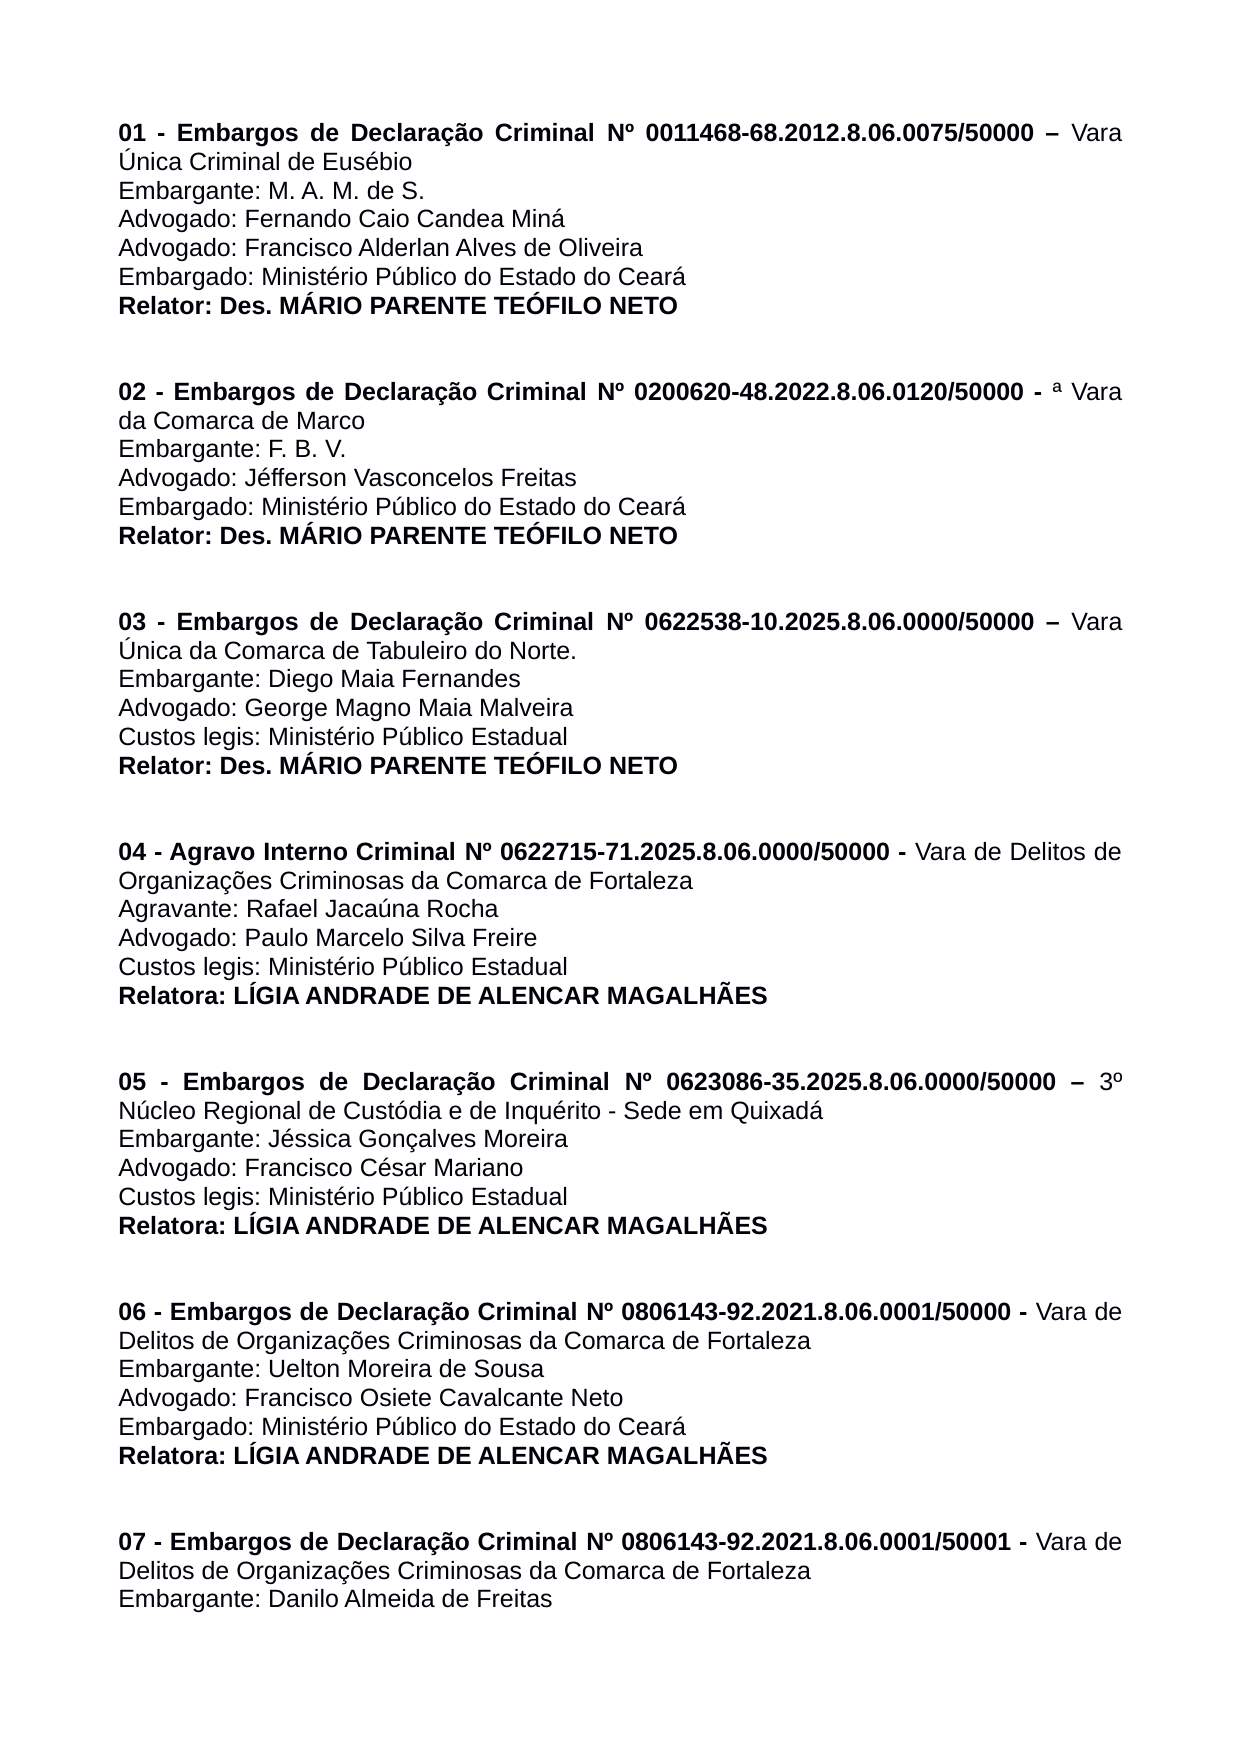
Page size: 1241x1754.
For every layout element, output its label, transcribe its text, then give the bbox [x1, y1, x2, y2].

text Advogado: Fernando Caio Candea Miná [118, 204, 1122, 233]
text Agravante: Rafael Jacaúna Rocha [118, 894, 1122, 923]
text 05 - Embargos de Declaração Criminal Nº 0623086-35.2025.8.06.0000/50000 – 3º Núcleo Regional de Custódia e de Inquérito - Sede em Quixadá [118, 1067, 1122, 1124]
text Advogado: Paulo Marcelo Silva Freire [118, 923, 1122, 952]
text Embargado: Ministério Público do Estado do Ceará [118, 492, 1122, 521]
text Embargante: Diego Maia Fernandes [118, 664, 1122, 693]
text Relator: Des. MÁRIO PARENTE TEÓFILO NETO [118, 521, 1122, 549]
text Custos legis: Ministério Público Estadual [118, 722, 1122, 751]
text Advogado: Jéfferson Vasconcelos Freitas [118, 463, 1122, 492]
text Embargante: Jéssica Gonçalves Moreira [118, 1124, 1122, 1153]
text Embargado: Ministério Público do Estado do Ceará [118, 262, 1122, 291]
text 03 - Embargos de Declaração Criminal Nº 0622538-10.2025.8.06.0000/50000 – Vara Única da Comarca de Tabuleiro do Norte. [118, 607, 1122, 664]
text Relatora: LÍGIA ANDRADE DE ALENCAR MAGALHÃES [118, 1211, 1122, 1239]
text Advogado: Francisco Alderlan Alves de Oliveira [118, 233, 1122, 262]
text Relator: Des. MÁRIO PARENTE TEÓFILO NETO [118, 291, 1122, 319]
text Advogado: Francisco Osiete Cavalcante Neto [118, 1383, 1122, 1412]
text Custos legis: Ministério Público Estadual [118, 952, 1122, 981]
text Embargante: Uelton Moreira de Sousa [118, 1354, 1122, 1383]
text Custos legis: Ministério Público Estadual [118, 1182, 1122, 1211]
text Relator: Des. MÁRIO PARENTE TEÓFILO NETO [118, 751, 1122, 779]
text 01 - Embargos de Declaração Criminal Nº 0011468-68.2012.8.06.0075/50000 – Vara Única Criminal de Eusébio [118, 118, 1122, 176]
text Embargado: Ministério Público do Estado do Ceará [118, 1412, 1122, 1441]
text Embargante: F. B. V. [118, 434, 1122, 463]
text Relatora: LÍGIA ANDRADE DE ALENCAR MAGALHÃES [118, 1441, 1122, 1469]
text Embargante: Danilo Almeida de Freitas [118, 1584, 1122, 1613]
text 07 - Embargos de Declaração Criminal Nº 0806143-92.2021.8.06.0001/50001 - Vara de Delitos de Organizações Criminosas da Comarca de Fortaleza [118, 1527, 1122, 1584]
text 06 - Embargos de Declaração Criminal Nº 0806143-92.2021.8.06.0001/50000 - Vara de Delitos de Organizações Criminosas da Comarca de Fortaleza [118, 1297, 1122, 1354]
text Advogado: George Magno Maia Malveira [118, 693, 1122, 722]
text 02 - Embargos de Declaração Criminal Nº 0200620-48.2022.8.06.0120/50000 - ª Vara da Comarca de Marco [118, 377, 1122, 434]
text 04 - Agravo Interno Criminal Nº 0622715-71.2025.8.06.0000/50000 - Vara de Delitos de Organizações Criminosas da Comarca de Fortaleza [118, 837, 1122, 894]
text Advogado: Francisco César Mariano [118, 1153, 1122, 1182]
text Relatora: LÍGIA ANDRADE DE ALENCAR MAGALHÃES [118, 981, 1122, 1009]
text Embargante: M. A. M. de S. [118, 176, 1122, 204]
